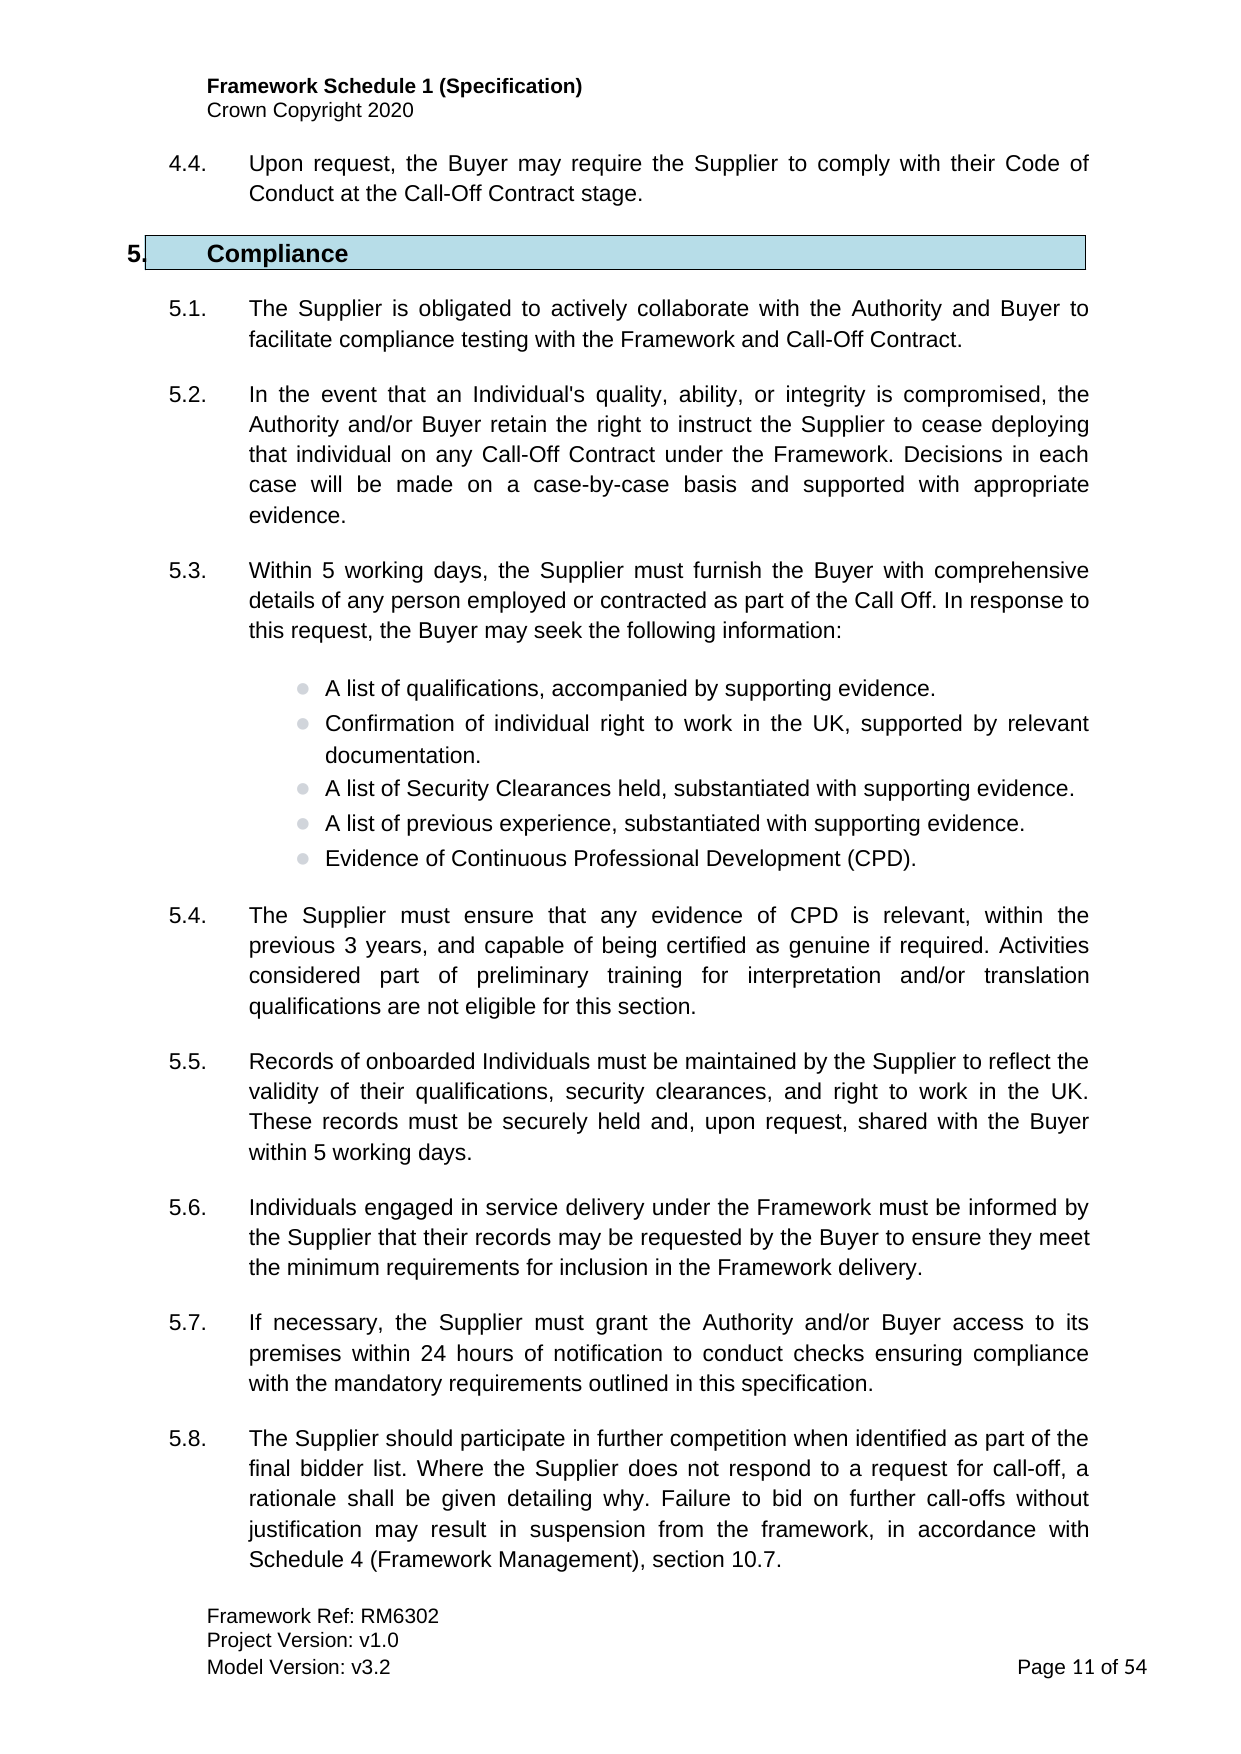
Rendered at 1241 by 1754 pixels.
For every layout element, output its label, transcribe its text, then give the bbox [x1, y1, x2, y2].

list Within 5 working days, the Supplier must furnish the Buyer with comprehensive details of any person employed or contracted as part of the Call Off. In response to this request, the Buyer may seek the following information: [207, 557, 1090, 644]
list Evidence of Continuous Professional Development (CPD). [295, 842, 1090, 873]
list The Supplier must ensure that any evidence of CPD is relevant, within the previous 3 years, and capable of being certified as genuine if required. Activities considered part of preliminary training for interpretation and/or translation qualifications are not eligible for this section. [207, 902, 1090, 1019]
list Upon request, the Buyer may require the Supplier to comply with their Code of Conduct at the Call-Off Contract stage. [207, 150, 1090, 207]
list Individuals engaged in service delivery under the Framework must be informed by the Supplier that their records may be requested by the Buyer to ensure they meet the minimum requirements for inclusion in the Framework delivery. [207, 1194, 1090, 1281]
list The Supplier is obligated to actively collaborate with the Authority and Buyer to facilitate compliance testing with the Framework and Call-Off Contract. [207, 295, 1090, 352]
list Confirmation of individual right to work in the UK, supported by relevant documentation. [295, 707, 1090, 768]
subtitle Compliance [146, 236, 1085, 269]
list Records of onboarded Individuals must be maintained by the Supplier to reflect the validity of their qualifications, security clearances, and right to work in the UK. These records must be securely held and, upon request, shared with the Buyer within 5 working days. [207, 1048, 1090, 1165]
list In the event that an Individual's quality, ability, or integrity is compromised, the Authority and/or Buyer retain the right to instruct the Supplier to cease deploying that individual on any Call-Off Contract under the Framework. Decisions in each case will be made on a case-by-case basis and supported with appropriate evidence. [207, 381, 1090, 528]
list If necessary, the Supplier must grant the Authority and/or Buyer access to its premises within 24 hours of notification to conduct checks ensuring compliance with the mandatory requirements outlined in this specification. [207, 1309, 1090, 1396]
list The Supplier should participate in further competition when identified as part of the final bidder list. Where the Supplier does not respond to a request for call-off, a rationale shall be given detailing why. Failure to bid on further call-offs without justification may result in suspension from the framework, in accordance with Schedule 4 (Framework Management), section 10.7. [207, 1425, 1090, 1572]
list A list of Security Clearances held, substantiated with supporting evidence. [295, 772, 1090, 803]
list A list of previous experience, substantiated with supporting evidence. [295, 807, 1090, 838]
list A list of qualifications, accompanied by supporting evidence. [295, 672, 1090, 703]
